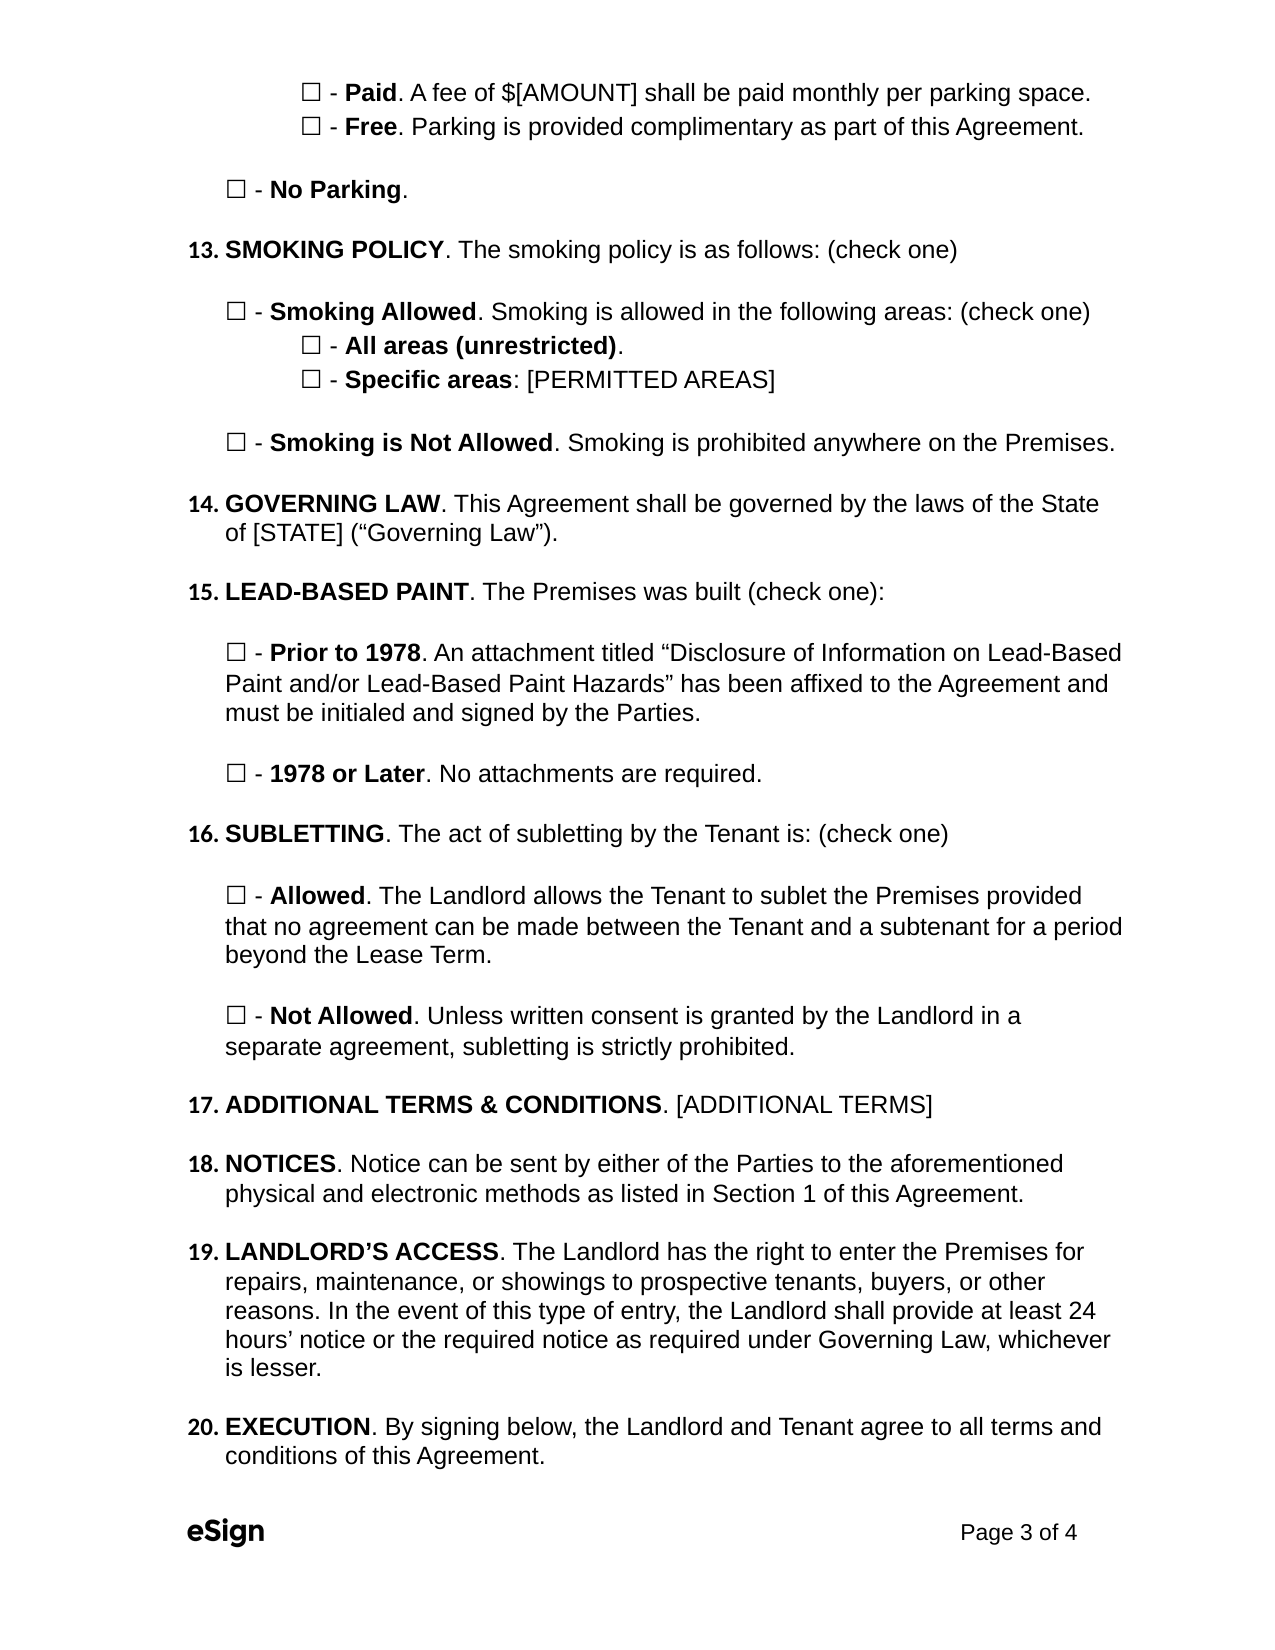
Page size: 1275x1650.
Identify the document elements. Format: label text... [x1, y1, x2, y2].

list ☐ - Smoking is Not Allowed. Smoking is prohibited anywhere on the Premises. [225, 425, 1125, 459]
list ☐ - Allowed. The Landlord allows the Tenant to sublet the Premises provided that no agreement can be made between the Tenant and a subtenant for a period beyond the Lease Term. [225, 877, 1125, 969]
list ☐ - 1978 or Later. No attachments are required. [225, 755, 1125, 789]
list GOVERNING LAW. This Agreement shall be governed by the laws of the State of [STATE] (“Governing Law”). [187, 488, 1125, 547]
list LEAD-BASED PAINT. The Premises was built (check one): [187, 576, 1125, 606]
list ☐ - Specific areas: [PERMITTED AREAS] [300, 362, 1125, 396]
list ☐ - Not Allowed. Unless written consent is granted by the Landlord in a separate agreement, subletting is strictly prohibited. [225, 998, 1125, 1061]
list NOTICES. Notice can be sent by either of the Parties to the aforementioned physical and electronic methods as listed in Section 1 of this Agreement. [187, 1148, 1125, 1208]
list ADDITIONAL TERMS & CONDITIONS. [ADDITIONAL TERMS] [187, 1089, 1125, 1120]
list EXECUTION. By signing below, the Landlord and Tenant agree to all terms and conditions of this Agreement. [187, 1411, 1125, 1470]
list SUBLETTING. The act of subletting by the Tenant is: (check one) [187, 818, 1125, 849]
list LANDLORD’S ACCESS. The Landlord has the right to enter the Premises for repairs, maintenance, or showings to prospective tenants, buyers, or other reasons. In the event of this type of entry, the Landlord shall provide at least 24 hours’ notice or the required notice as required under Governing Law, whichever is lesser. [187, 1237, 1125, 1382]
list ☐ - Prior to 1978. An attachment titled “Disclosure of Information on Lead-Based Paint and/or Lead-Based Paint Hazards” has been affixed to the Agreement and must be initialed and signed by the Parties. [225, 635, 1125, 727]
list ☐ - Paid. A fee of $[AMOUNT] shall be paid monthly per parking space. [300, 75, 1125, 109]
list ☐ - All areas (unrestricted). [300, 328, 1125, 362]
list ☐ - Smoking Allowed. Smoking is allowed in the following areas: (check one) [225, 294, 1125, 328]
list ☐ - Free. Parking is provided complimentary as part of this Agreement. [300, 109, 1125, 143]
list ☐ - No Parking. [225, 172, 1125, 206]
list SMOKING POLICY. The smoking policy is as follows: (check one) [187, 235, 1125, 265]
